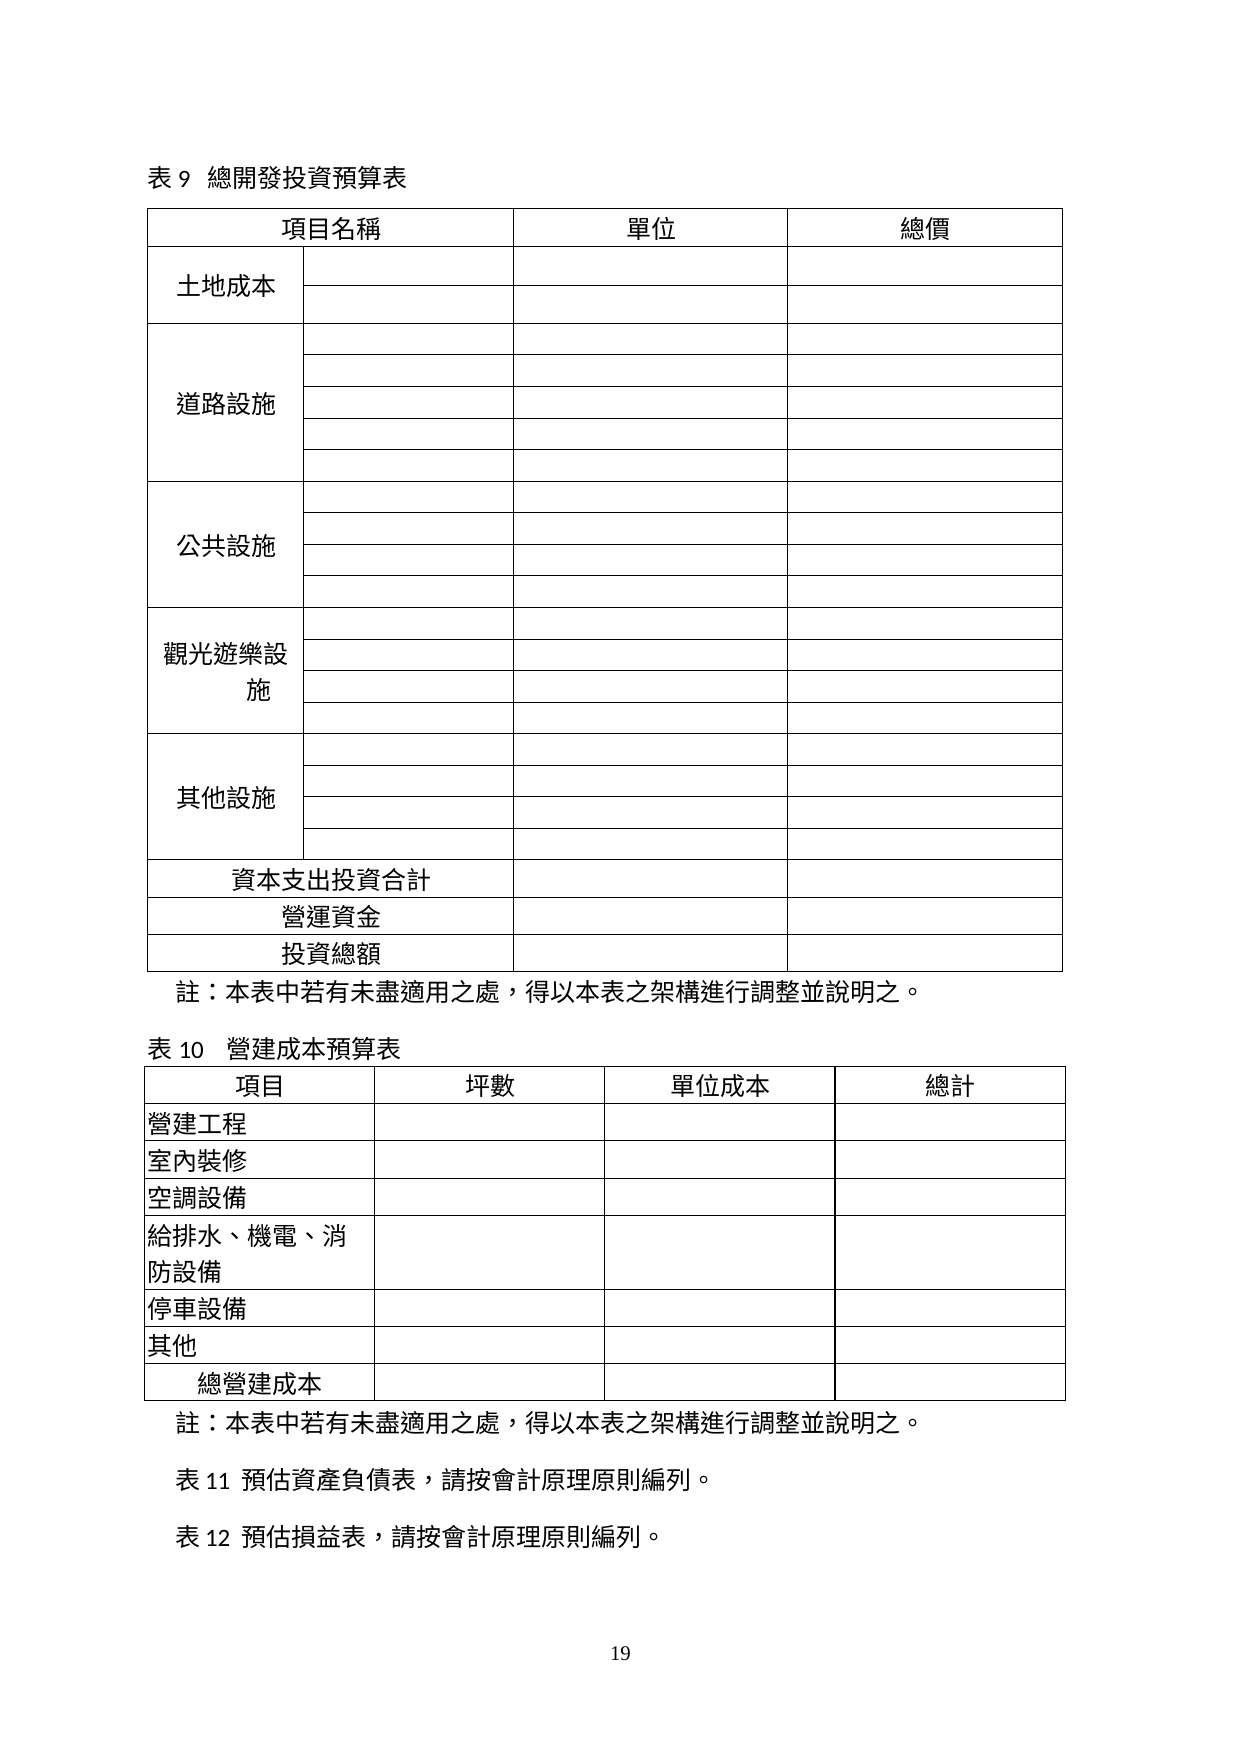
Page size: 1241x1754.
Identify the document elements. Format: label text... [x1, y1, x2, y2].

text 註：本表中若有未盡適用之處，得以本表之架構進行調整並說明之。 [175, 972, 1092, 1008]
table_header 項目 [145, 1067, 374, 1103]
table_cell [514, 387, 787, 417]
table_cell 觀光遊樂設施 [148, 608, 303, 733]
table_cell 資本支出投資合計 [148, 860, 513, 897]
table_cell [788, 387, 1062, 417]
table_cell [836, 1141, 1065, 1178]
table_cell [788, 355, 1062, 386]
table_cell [304, 640, 513, 670]
table_cell [514, 703, 787, 733]
table_cell [514, 640, 787, 670]
table_cell 其他設施 [148, 734, 303, 859]
table_cell 其他 [145, 1327, 374, 1363]
table_cell [788, 671, 1062, 702]
table_cell 室內裝修 [145, 1141, 374, 1178]
table_cell [514, 576, 787, 607]
table_cell [788, 860, 1062, 897]
table_cell [788, 545, 1062, 575]
table_cell [514, 734, 787, 765]
table_cell [605, 1290, 834, 1326]
table_cell [304, 703, 513, 733]
table_cell [788, 576, 1062, 607]
table_cell [788, 482, 1062, 512]
table_cell [514, 829, 787, 859]
table_cell 道路設施 [148, 324, 303, 481]
table_cell 營建工程 [145, 1104, 374, 1140]
table_cell [375, 1327, 604, 1363]
table_cell [304, 387, 513, 417]
table_cell [375, 1290, 604, 1326]
table_header 總計 [836, 1067, 1065, 1103]
table_cell [788, 829, 1062, 859]
text 表 10 營建成本預算表 [148, 1027, 1092, 1066]
table_cell [304, 671, 513, 702]
table_cell [304, 829, 513, 859]
table_cell [304, 286, 513, 323]
table_header 單位成本 [605, 1067, 834, 1103]
table_cell [788, 286, 1062, 323]
table_cell [304, 608, 513, 638]
table_cell [304, 766, 513, 796]
table_cell [304, 419, 513, 449]
table_cell [375, 1179, 604, 1215]
table_cell [304, 247, 513, 285]
table_cell [514, 355, 787, 386]
table_header 坪數 [375, 1067, 604, 1103]
table_cell [304, 513, 513, 544]
table_cell [514, 608, 787, 638]
table_cell [788, 640, 1062, 670]
table_cell [788, 734, 1062, 765]
table_cell [836, 1290, 1065, 1326]
table_cell 給排水、機電、消防設備 [145, 1216, 374, 1288]
table_cell [836, 1104, 1065, 1140]
table_cell [836, 1179, 1065, 1215]
table_cell [304, 734, 513, 765]
table_cell 投資總額 [148, 935, 513, 971]
table_cell [514, 797, 787, 828]
table_cell [788, 608, 1062, 638]
table_cell [788, 247, 1062, 285]
table_cell [605, 1104, 834, 1140]
table_cell [375, 1364, 604, 1400]
table_cell [788, 797, 1062, 828]
table_cell [788, 419, 1062, 449]
table_cell 停車設備 [145, 1290, 374, 1326]
table_cell [304, 324, 513, 354]
table_cell [836, 1216, 1065, 1288]
table_cell [514, 935, 787, 971]
table_cell [788, 766, 1062, 796]
table_cell [788, 935, 1062, 971]
table_cell [375, 1104, 604, 1140]
table_cell [514, 898, 787, 934]
table_cell [514, 450, 787, 481]
table_cell [605, 1216, 834, 1288]
table_cell [605, 1141, 834, 1178]
table_cell [304, 355, 513, 386]
table_cell [304, 576, 513, 607]
table_cell [514, 545, 787, 575]
table_cell [788, 513, 1062, 544]
table_cell 空調設備 [145, 1179, 374, 1215]
table_cell [605, 1179, 834, 1215]
table_cell 公共設施 [148, 482, 303, 607]
table_header 總價 [788, 209, 1062, 246]
table_cell [836, 1364, 1065, 1400]
table_cell [605, 1327, 834, 1363]
table_cell [514, 513, 787, 544]
table_cell [304, 797, 513, 828]
table_cell [514, 482, 787, 512]
table_header 單位 [514, 209, 787, 246]
table_cell [788, 324, 1062, 354]
table_cell 總營建成本 [145, 1364, 374, 1400]
table_cell [514, 286, 787, 323]
text 表12 預估損益表，請按會計原理原則編列。 [175, 1516, 1092, 1554]
table_header 項目名稱 [148, 209, 513, 246]
table_cell [514, 324, 787, 354]
table_cell [514, 247, 787, 285]
table_cell [788, 898, 1062, 934]
table_cell [304, 482, 513, 512]
table_cell [304, 450, 513, 481]
table_cell 土地成本 [148, 247, 303, 323]
table_cell [514, 766, 787, 796]
text 表11 預估資產負債表，請按會計原理原則編列。 [175, 1458, 1092, 1497]
table_cell 營運資金 [148, 898, 513, 934]
text 註：本表中若有未盡適用之處，得以本表之架構進行調整並說明之。 [175, 1401, 1092, 1440]
table_cell [514, 419, 787, 449]
table_cell [788, 450, 1062, 481]
table_cell [375, 1216, 604, 1288]
table_cell [514, 671, 787, 702]
text 表9 總開發投資預算表 [148, 158, 1092, 196]
table_cell [788, 703, 1062, 733]
table_cell [304, 545, 513, 575]
table_cell [836, 1327, 1065, 1363]
table_cell [514, 860, 787, 897]
table_cell [605, 1364, 834, 1400]
table_cell [375, 1141, 604, 1178]
